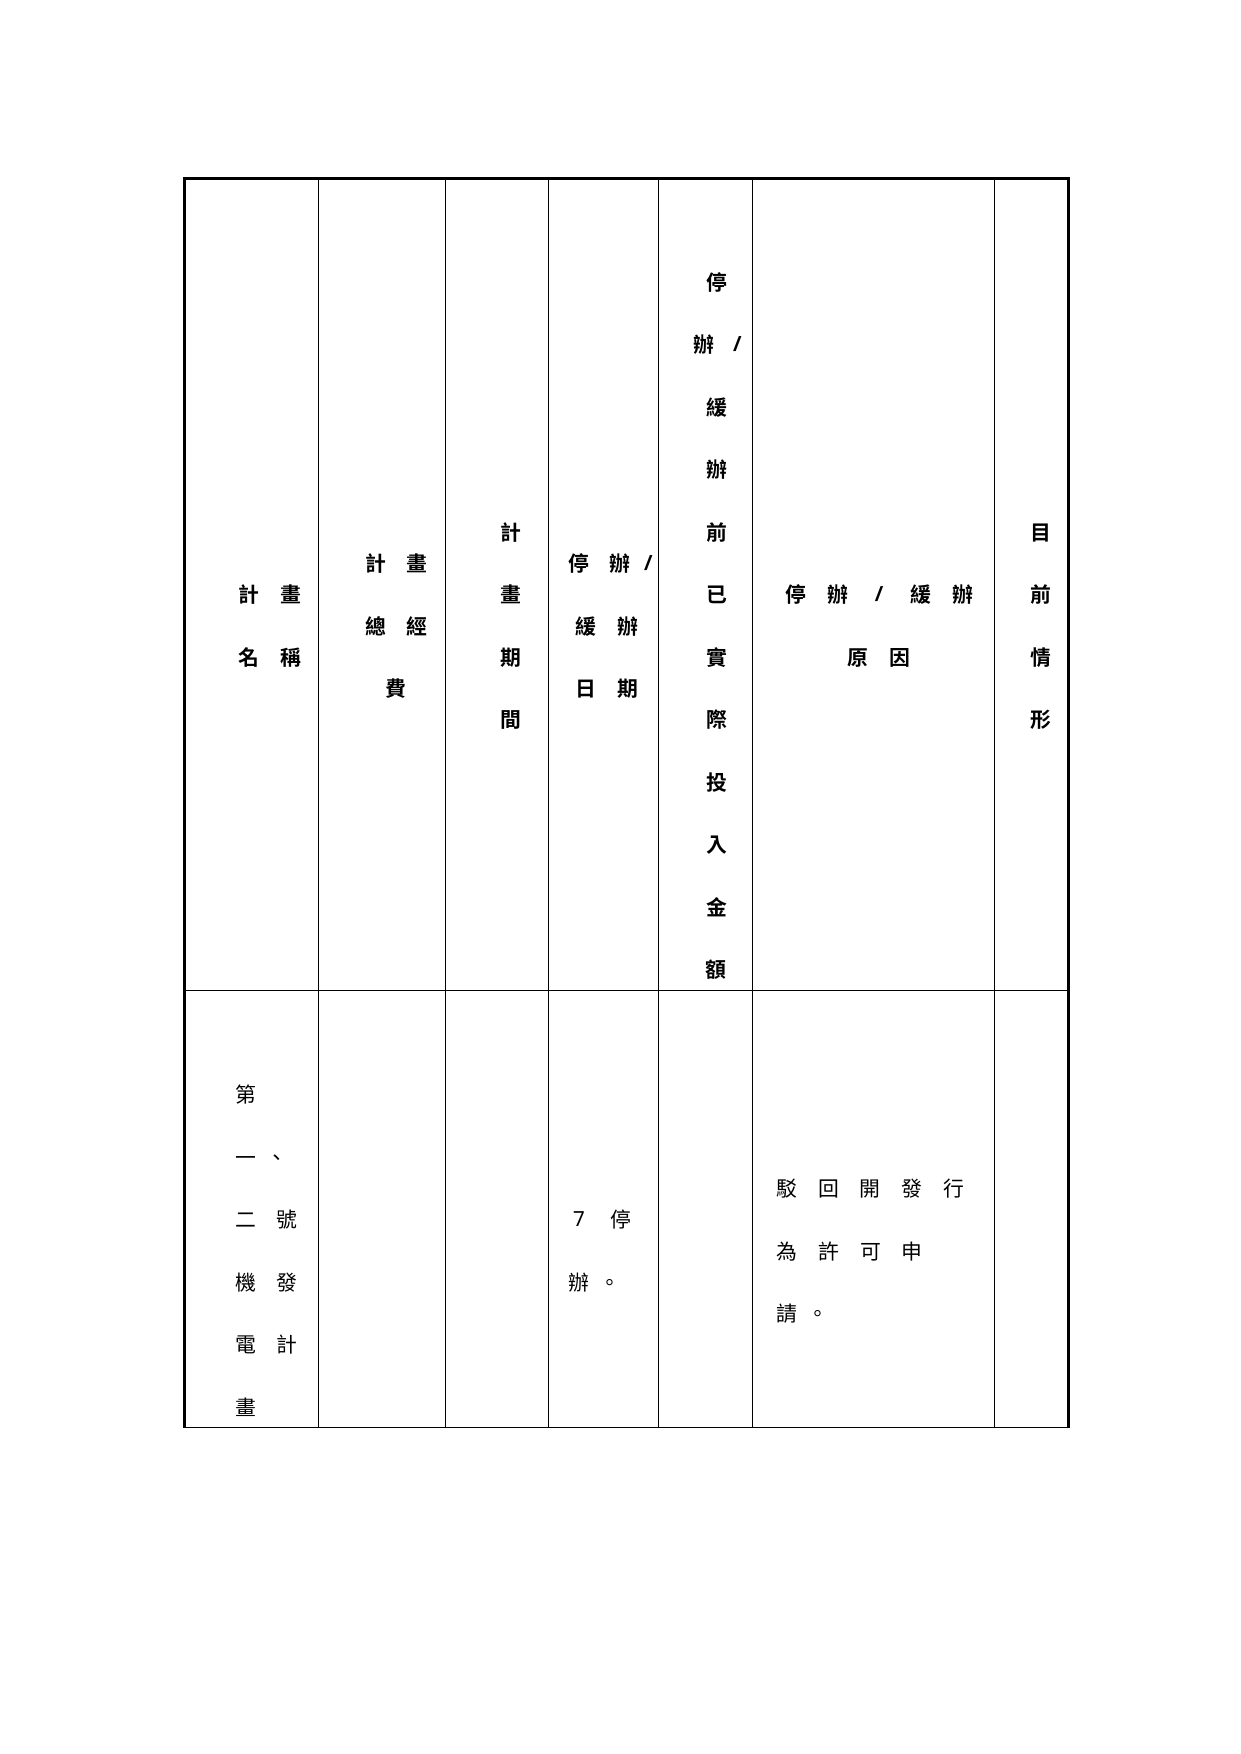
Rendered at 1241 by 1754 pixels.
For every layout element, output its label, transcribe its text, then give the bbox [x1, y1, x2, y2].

table_header 停辦/緩辦前已實際投入金額 [659, 180, 752, 990]
table_header 計畫期間 [446, 180, 548, 990]
table_header 計畫總經費 [319, 180, 445, 990]
table_cell [319, 991, 445, 1427]
table_cell [995, 991, 1067, 1427]
table_cell [659, 991, 752, 1427]
table_header 停辦/緩辦日期 [549, 180, 658, 990]
table_header 計畫名稱 [186, 180, 318, 990]
table_cell [446, 991, 548, 1427]
table_cell 駁回開發行為許可申請。 [753, 991, 994, 1427]
table_header 目前 情形 [995, 180, 1067, 990]
table_header 停辦/緩辦原因 [753, 180, 994, 990]
table_cell 第一、二號機發電計畫 [186, 991, 318, 1427]
table_cell 7停辦。 [549, 991, 658, 1427]
